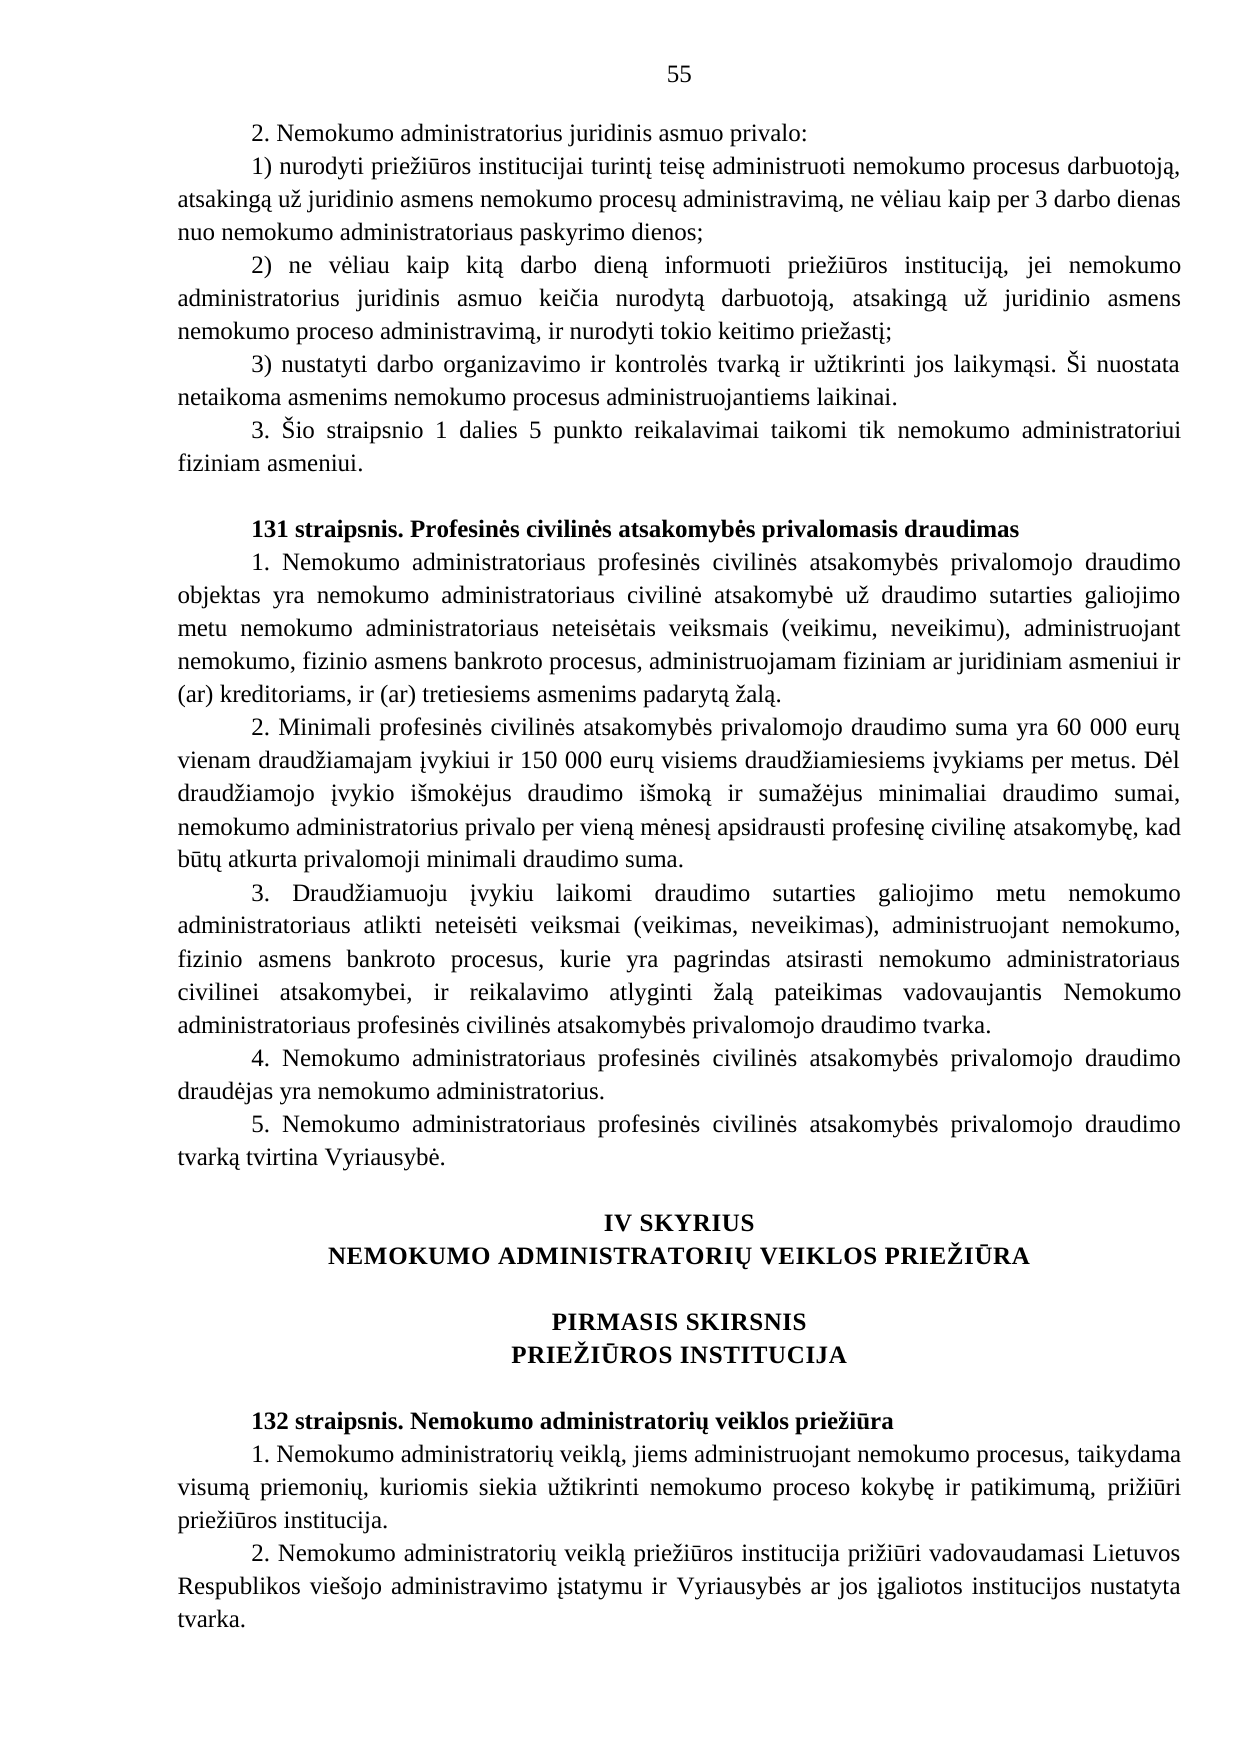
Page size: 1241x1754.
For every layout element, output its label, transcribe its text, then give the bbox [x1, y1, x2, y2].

text 1. Nemokumo administratoriaus profesinės civilinės atsakomybės privalomojo draudimo objektas yra nemokumo administratoriaus civilinė atsakomybė už draudimo sutarties galiojimo metu nemokumo administratoriaus neteisėtais veiksmais (veikimu, neveikimu), administruojant nemokumo, fizinio asmens bankroto procesus, administruojamam fiziniam ar juridiniam asmeniui ir (ar) kreditoriams, ir (ar) tretiesiems asmenims padarytą žalą. [177, 547, 1181, 708]
text IV SKYRIUS [177, 1208, 1181, 1237]
text PRIEŽIŪROS INSTITUCIJA [177, 1340, 1181, 1369]
text 1) nurodyti priežiūros institucijai turintį teisę administruoti nemokumo procesus darbuotoją, atsakingą už juridinio asmens nemokumo procesų administravimą, ne vėliau kaip per 3 darbo dienas nuo nemokumo administratoriaus paskyrimo dienos; [177, 151, 1181, 246]
text 2. Minimali profesinės civilinės atsakomybės privalomojo draudimo suma yra 60 000 eurų vienam draudžiamajam įvykiui ir 150 000 eurų visiems draudžiamiesiems įvykiams per metus. Dėl draudžiamojo įvykio išmokėjus draudimo išmoką ir sumažėjus minimaliai draudimo sumai, nemokumo administratorius privalo per vieną mėnesį apsidrausti profesinę civilinę atsakomybę, kad būtų atkurta privalomoji minimali draudimo suma. [177, 712, 1181, 873]
text 3) nustatyti darbo organizavimo ir kontrolės tvarką ir užtikrinti jos laikymąsi. Ši nuostata netaikoma asmenims nemokumo procesus administruojantiems laikinai. [177, 349, 1181, 411]
text 1. Nemokumo administratorių veiklą, jiems administruojant nemokumo procesus, taikydama visumą priemonių, kuriomis siekia užtikrinti nemokumo proceso kokybę ir patikimumą, prižiūri priežiūros institucija. [177, 1439, 1181, 1534]
text 3. Draudžiamuoju įvykiu laikomi draudimo sutarties galiojimo metu nemokumo administratoriaus atlikti neteisėti veiksmai (veikimas, neveikimas), administruojant nemokumo, fizinio asmens bankroto procesus, kurie yra pagrindas atsirasti nemokumo administratoriaus civilinei atsakomybei, ir reikalavimo atlyginti žalą pateikimas vadovaujantis Nemokumo administratoriaus profesinės civilinės atsakomybės privalomojo draudimo tvarka. [177, 878, 1181, 1038]
text 2) ne vėliau kaip kitą darbo dieną informuoti priežiūros instituciją, jei nemokumo administratorius juridinis asmuo keičia nurodytą darbuotoją, atsakingą už juridinio asmens nemokumo proceso administravimą, ir nurodyti tokio keitimo priežastį; [177, 250, 1181, 345]
text 2. Nemokumo administratorių veiklą priežiūros institucija prižiūri vadovaudamasi Lietuvos Respublikos viešojo administravimo įstatymu ir Vyriausybės ar jos įgaliotos institucijos nustatyta tvarka. [177, 1538, 1181, 1633]
text 132 straipsnis. Nemokumo administratorių veiklos priežiūra [177, 1406, 1181, 1435]
text 4. Nemokumo administratoriaus profesinės civilinės atsakomybės privalomojo draudimo draudėjas yra nemokumo administratorius. [177, 1043, 1181, 1104]
text 5. Nemokumo administratoriaus profesinės civilinės atsakomybės privalomojo draudimo tvarką tvirtina Vyriausybė. [177, 1109, 1181, 1171]
text 3. Šio straipsnio 1 dalies 5 punkto reikalavimai taikomi tik nemokumo administratoriui fiziniam asmeniui. [177, 415, 1181, 477]
text PIRMASIS SKIRSNIS [177, 1307, 1181, 1336]
text 2. Nemokumo administratorius juridinis asmuo privalo: [177, 118, 1181, 147]
text 131 straipsnis. Profesinės civilinės atsakomybės privalomasis draudimas [177, 514, 1181, 543]
text NEMOKUMO ADMINISTRATORIŲ VEIKLOS PRIEŽIŪRA [177, 1241, 1181, 1269]
